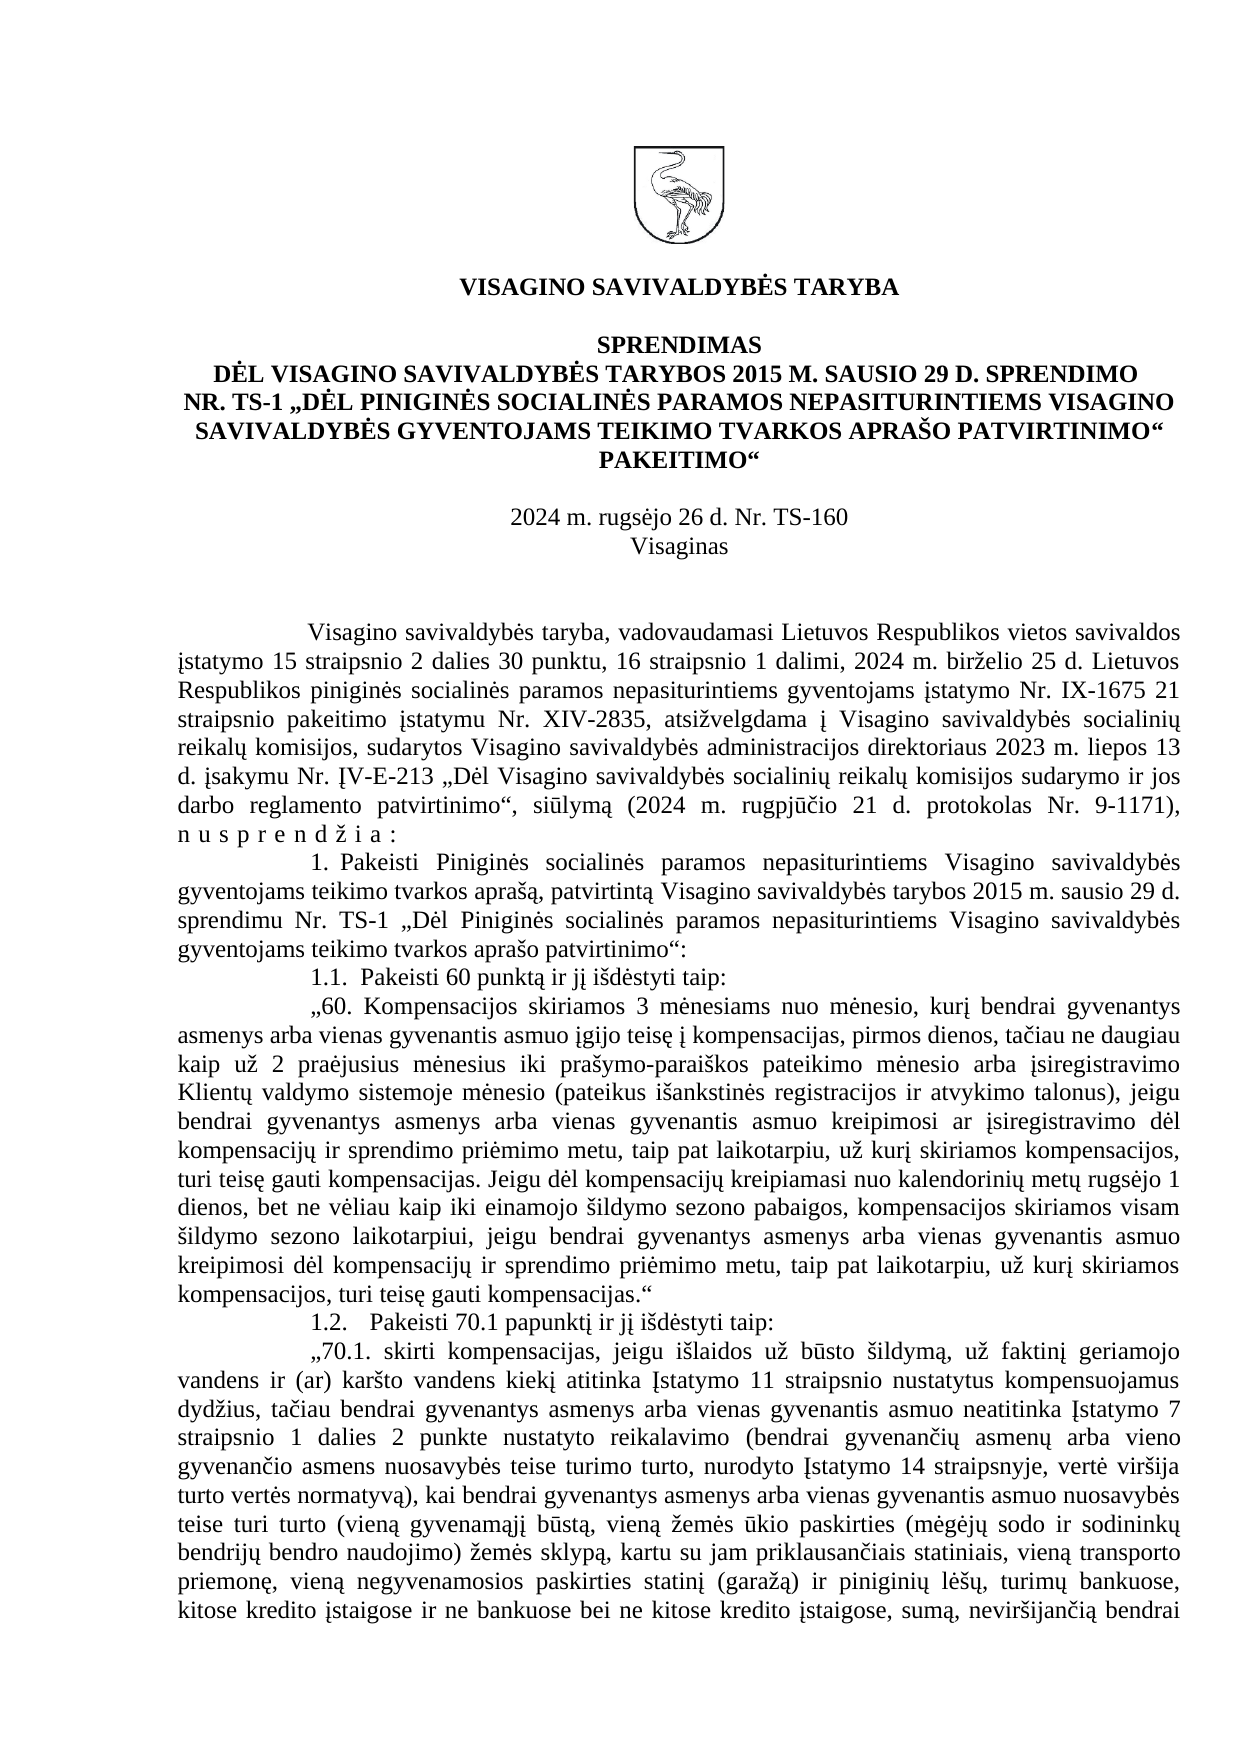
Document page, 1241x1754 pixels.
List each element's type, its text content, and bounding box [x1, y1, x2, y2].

text Visagino savivaldybės taryba [177, 272, 1181, 301]
text Dėl Visagino savivaldybės tarybos 2015 m. SAUSIO 29 d. sprendimo [177, 359, 1181, 387]
text „60. Kompensacijos skiriamos 3 mėnesiams nuo mėnesio, kurį bendrai gyvenantys asmenys arba vienas gyvenantis asmuo įgijo teisę į kompensacijas, pirmos dienos, tačiau ne daugiau kaip už 2 praėjusius mėnesius iki prašymo-paraiškos pateikimo mėnesio arba įsiregistravimo Klientų valdymo sistemoje mėnesio (pateikus išankstinės registracijos ir atvykimo talonus), jeigu bendrai gyvenantys asmenys arba vienas gyvenantis asmuo kreipimosi ar įsiregistravimo dėl kompensacijų ir sprendimo priėmimo metu, taip pat laikotarpiu, už kurį skiriamos kompensacijos, turi teisę gauti kompensacijas. Jeigu dėl kompensacijų kreipiamasi nuo kalendorinių metų rugsėjo 1 dienos, bet ne vėliau kaip iki einamojo šildymo sezono pabaigos, kompensacijos skiriamos visam šildymo sezono laikotarpiui, jeigu bendrai gyvenantys asmenys arba vienas gyvenantis asmuo kreipimosi dėl kompensacijų ir sprendimo priėmimo metu, taip pat laikotarpiu, už kurį skiriamos kompensacijos, turi teisę gauti kompensacijas.“ [177, 991, 1181, 1307]
text Visaginas [177, 531, 1181, 560]
text 1. Pakeisti Piniginės socialinės paramos nepasiturintiems Visagino savivaldybės gyventojams teikimo tvarkos aprašą, patvirtintą Visagino savivaldybės tarybos 2015 m. sausio 29 d. sprendimu Nr. TS-1 „Dėl Piniginės socialinės paramos nepasiturintiems Visagino savivaldybės gyventojams teikimo tvarkos aprašo patvirtinimo“: [177, 847, 1181, 962]
text „70.1. skirti kompensacijas, jeigu išlaidos už būsto šildymą, už faktinį geriamojo vandens ir (ar) karšto vandens kiekį atitinka Įstatymo 11 straipsnio nustatytus kompensuojamus dydžius, tačiau bendrai gyvenantys asmenys arba vienas gyvenantis asmuo neatitinka Įstatymo 7 straipsnio 1 dalies 2 punkte nustatyto reikalavimo (bendrai gyvenančių asmenų arba vieno gyvenančio asmens nuosavybės teise turimo turto, nurodyto Įstatymo 14 straipsnyje, vertė viršija turto vertės normatyvą), kai bendrai gyvenantys asmenys arba vienas gyvenantis asmuo nuosavybės teise turi turto (vieną gyvenamąjį būstą, vieną žemės ūkio paskirties (mėgėjų sodo ir sodininkų bendrijų bendro naudojimo) žemės sklypą, kartu su jam priklausančiais statiniais, vieną transporto priemonę, vieną negyvenamosios paskirties statinį (garažą) ir piniginių lėšų, turimų bankuose, kitose kredito įstaigose ir ne bankuose bei ne kitose kredito įstaigose, sumą, neviršijančią bendrai [177, 1336, 1181, 1624]
text Visagino savivaldybės taryba, vadovaudamasi Lietuvos Respublikos vietos savivaldos įstatymo 15 straipsnio 2 dalies 30 punktu, 16 straipsnio 1 dalimi, 2024 m. birželio 25 d. Lietuvos Respublikos piniginės socialinės paramos nepasiturintiems gyventojams įstatymo Nr. IX-1675 21 straipsnio pakeitimo įstatymu Nr. XIV-2835, atsižvelgdama į Visagino savivaldybės socialinių reikalų komisijos, sudarytos Visagino savivaldybės administracijos direktoriaus 2023 m. liepos 13 d. įsakymu Nr. ĮV-E-213 „Dėl Visagino savivaldybės socialinių reikalų komisijos sudarymo ir jos darbo reglamento patvirtinimo“, siūlymą (2024 m. rugpjūčio 21 d. protokolas Nr. 9-1171), nusprendžia: [177, 617, 1181, 847]
text sprendimas [177, 330, 1181, 359]
text 1.2. Pakeisti 70.1 papunktį ir jį išdėstyti taip: [310, 1307, 1181, 1336]
text 2024 m. rugsėjo 26 d. Nr. TS-160 [177, 502, 1181, 531]
text NR. TS-1 „Dėl PINIGINĖS SOCIALINĖS PARAMOS NEPASITURINTIEMS VISAGINO SAVIVALDYBĖS GYVENTOJAMS TEIKIMO TVARKOS APRAŠO PATVIRTINIMO“ PAKEITIMO“ [177, 387, 1181, 474]
text 1.1. Pakeisti 60 punktą ir jį išdėstyti taip: [310, 962, 1181, 991]
